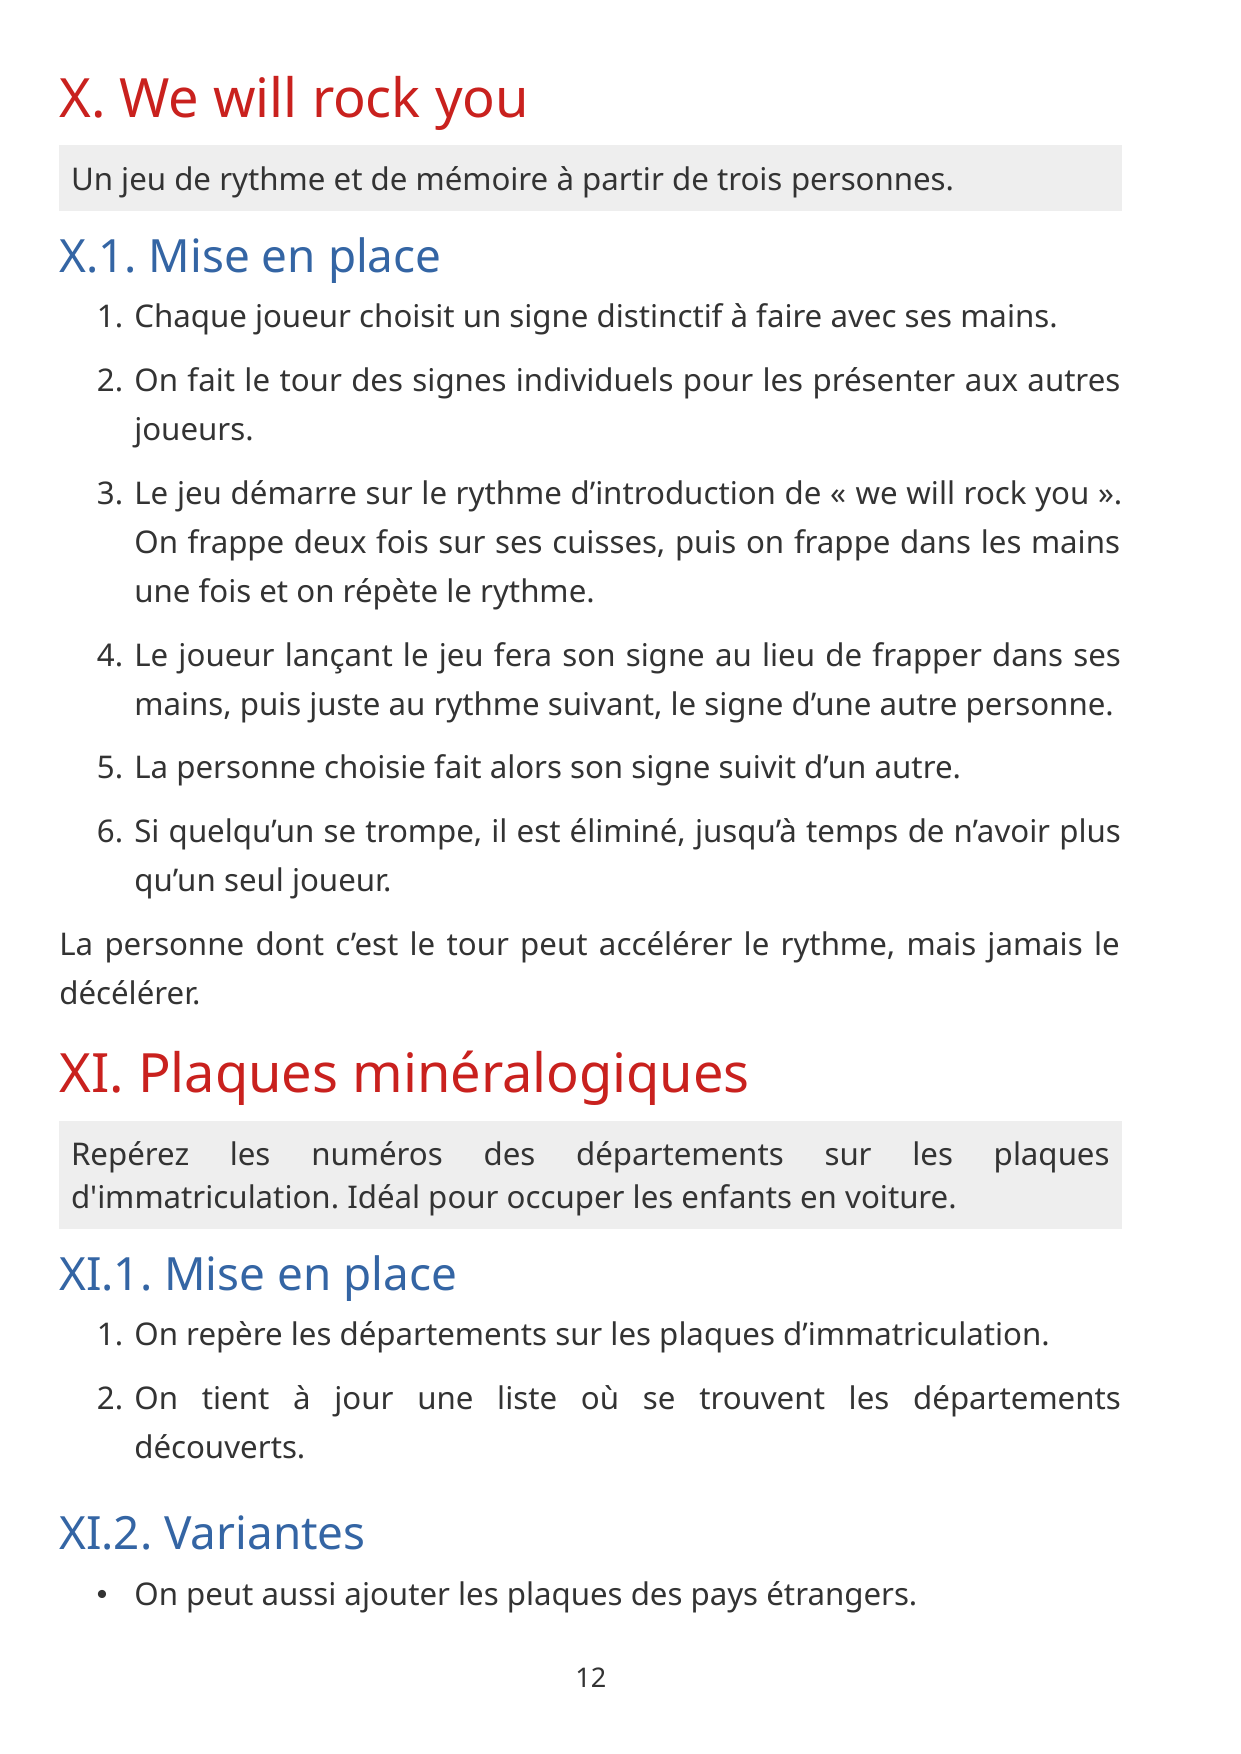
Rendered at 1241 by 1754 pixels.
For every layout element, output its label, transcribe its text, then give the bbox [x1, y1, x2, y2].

text Repérez les numéros des départements sur les plaques d'immatriculation. Idéal pour occuper les enfants en voiture. [59, 1121, 1122, 1229]
list La personne choisie fait alors son signe suivit d’un autre. [97, 745, 1122, 788]
subtitle Mise en place [59, 223, 1122, 286]
list On tient à jour une liste où se trouvent les départements découverts. [97, 1376, 1122, 1468]
text La personne dont c’est le tour peut accélérer le rythme, mais jamais le décélérer. [59, 922, 1122, 1013]
list Le joueur lançant le jeu fera son signe au lieu de frapper dans ses mains, puis juste au rythme suivant, le signe d’une autre personne. [97, 632, 1122, 724]
subtitle We will rock you [59, 59, 1122, 133]
list On peut aussi ajouter les plaques des pays étrangers. [97, 1572, 1122, 1614]
list On repère les départements sur les plaques d’immatriculation. [97, 1312, 1122, 1355]
list Si quelqu’un se trompe, il est éliminé, jusqu’à temps de n’avoir plus qu’un seul joueur. [97, 809, 1122, 901]
subtitle Variantes [59, 1501, 1122, 1563]
text Un jeu de rythme et de mémoire à partir de trois personnes. [59, 145, 1122, 211]
list On fait le tour des signes individuels pour les présenter aux autres joueurs. [97, 358, 1122, 450]
subtitle Mise en place [59, 1241, 1122, 1303]
list Chaque joueur choisit un signe distinctif à faire avec ses mains. [97, 294, 1122, 337]
list Le jeu démarre sur le rythme d’introduction de « we will rock you ». On frappe deux fois sur ses cuisses, puis on frappe dans les mains une fois et on répète le rythme. [97, 471, 1122, 611]
subtitle Plaques minéralogiques [59, 1034, 1122, 1108]
